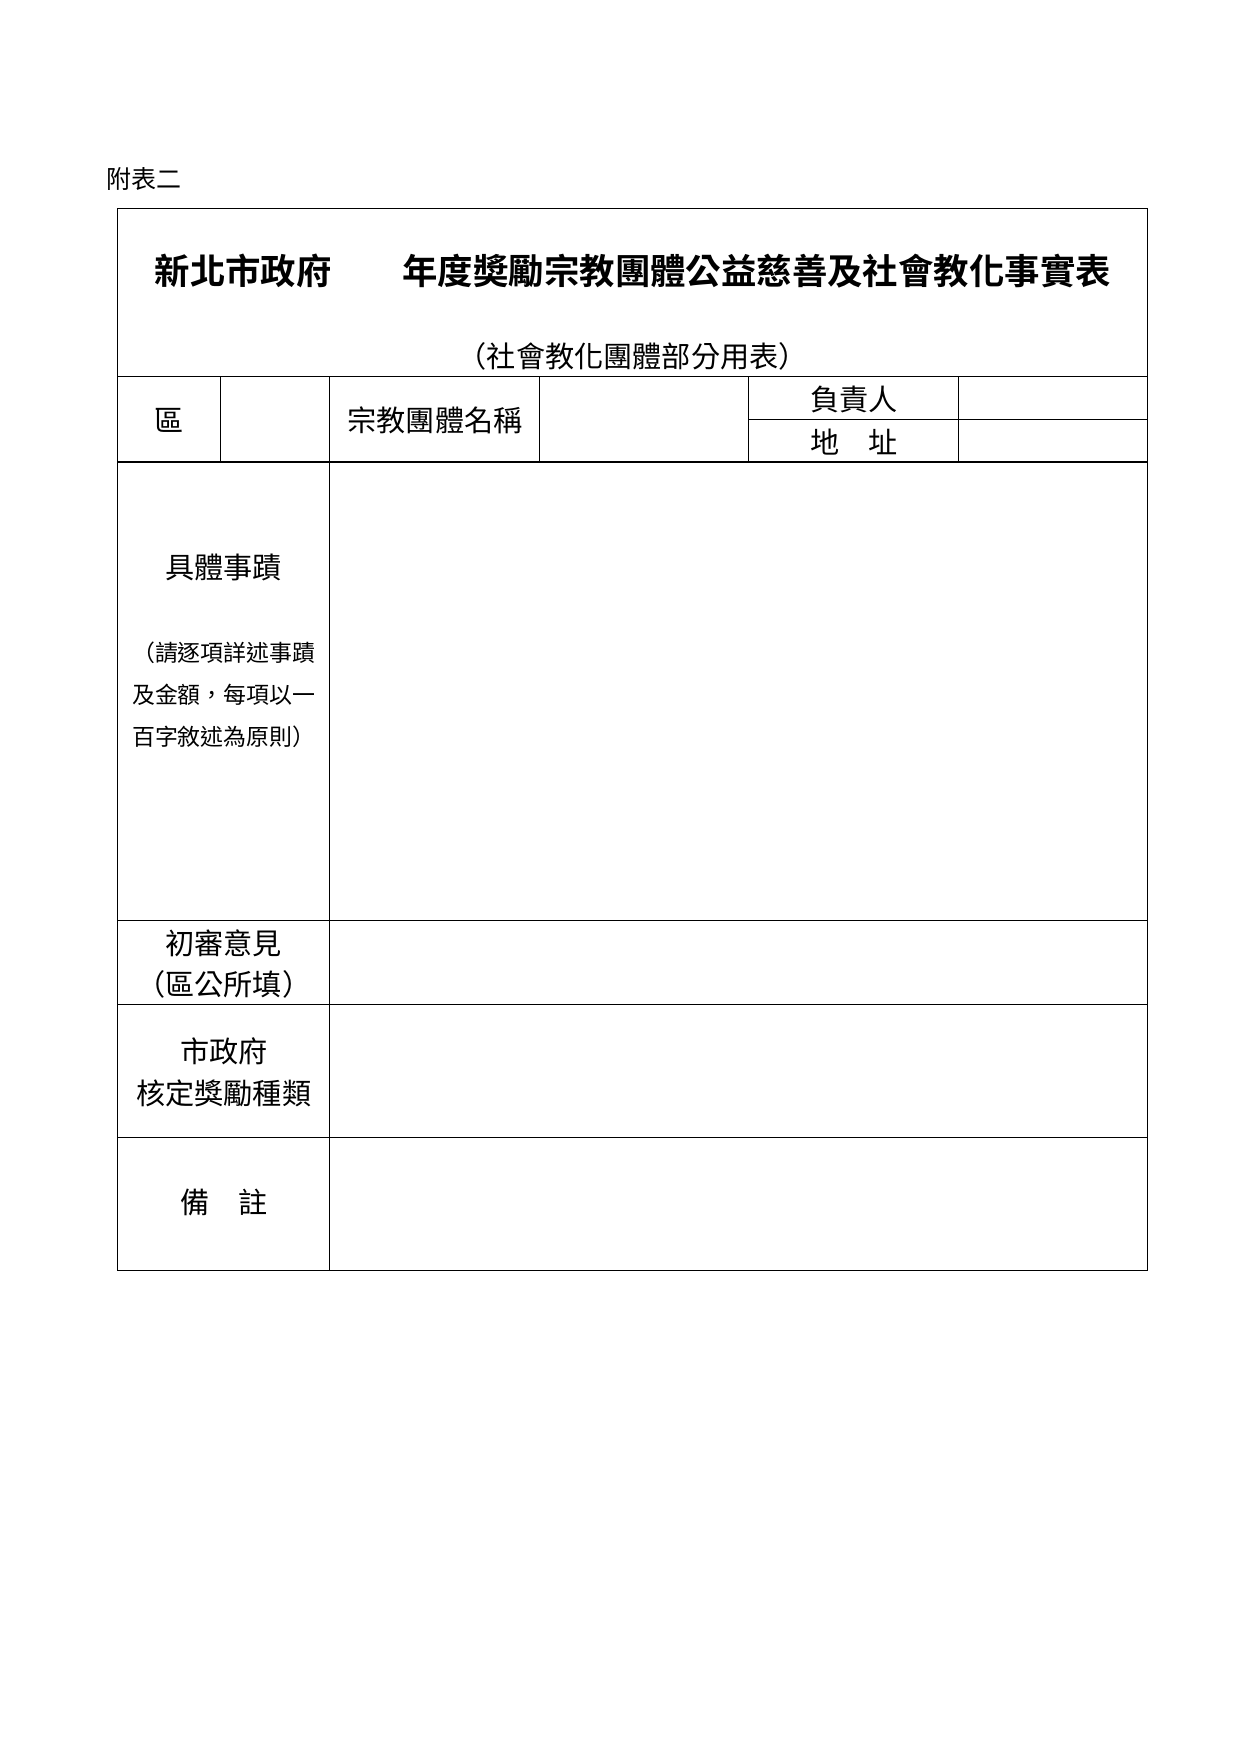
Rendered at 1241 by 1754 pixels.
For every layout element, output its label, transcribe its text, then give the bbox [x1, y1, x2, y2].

table_cell [330, 1138, 1147, 1270]
table_cell [221, 377, 329, 461]
table_cell 區 [118, 377, 220, 461]
table_cell 地 址 [749, 420, 958, 461]
table_cell [540, 377, 748, 461]
table_cell 初審意見 （區公所填） [118, 921, 329, 1004]
table_cell 負責人 [749, 377, 958, 419]
table_cell 市政府 核定獎勵種類 [118, 1005, 329, 1137]
table_cell [330, 921, 1147, 1004]
text 附表二 [106, 159, 1134, 196]
table_cell [959, 420, 1147, 461]
table_cell 宗教團體名稱 [330, 377, 539, 461]
table_cell 備 註 [118, 1138, 329, 1270]
table_cell [330, 1005, 1147, 1137]
table_cell 具體事蹟 （請逐項詳述事蹟及金額，每項以一百字敘述為原則） [118, 463, 329, 920]
table_cell [330, 463, 1147, 920]
table_header 新北市政府 年度奬勵宗教團體公益慈善及社會教化事實表 （社會教化團體部分用表） [118, 209, 1147, 376]
table_cell [959, 377, 1147, 419]
